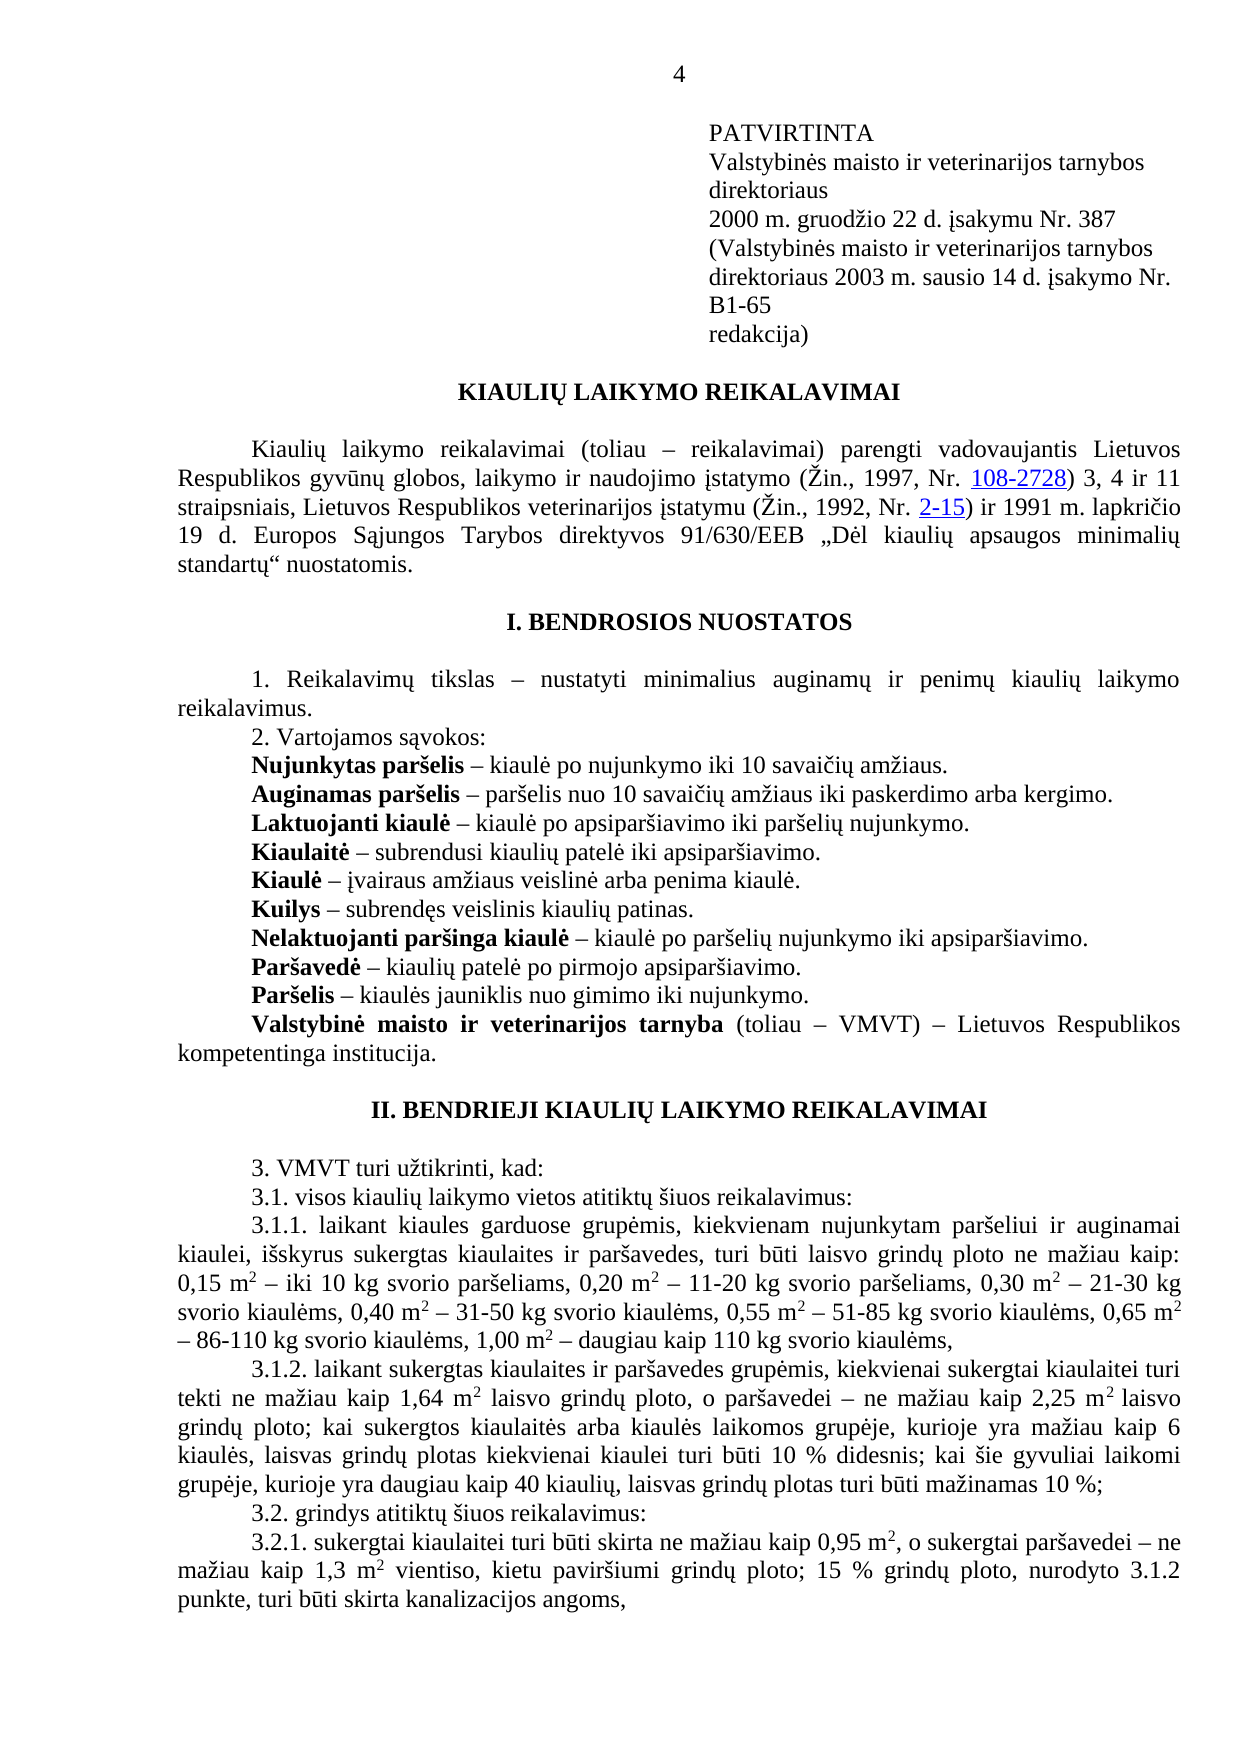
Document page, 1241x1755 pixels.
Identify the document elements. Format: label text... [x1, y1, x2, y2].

text 3. VMVT turi užtikrinti, kad: [177, 1153, 1181, 1182]
text Kiaulaitė – subrendusi kiaulių patelė iki apsiparšiavimo. [177, 837, 1181, 866]
text PATVIRTINTA [709, 118, 1181, 147]
text 2000 m. gruodžio 22 d. įsakymu Nr. 387 [177, 204, 1181, 233]
text Valstybinė maisto ir veterinarijos tarnyba (toliau – VMVT) – Lietuvos Respublikos kompetentinga institucija. [177, 1009, 1181, 1067]
text Valstybinės maisto ir veterinarijos tarnybos [177, 147, 1181, 176]
text Paršavedė – kiaulių patelė po pirmojo apsiparšiavimo. [177, 952, 1181, 981]
text Nujunkytas paršelis – kiaulė po nujunkymo iki 10 savaičių amžiaus. [177, 751, 1181, 779]
text Laktuojanti kiaulė – kiaulė po apsiparšiavimo iki paršelių nujunkymo. [177, 808, 1181, 837]
text Kuilys – subrendęs veislinis kiaulių patinas. [177, 894, 1181, 923]
text 3.1.1. laikant kiaules garduose grupėmis, kiekvienam nujunkytam paršeliui ir auginamai kiaulei, išskyrus sukergtas kiaulaites ir paršavedes, turi būti laisvo grindų ploto ne mažiau kaip: 0,15 m2 – iki 10 kg svorio paršeliams, 0,20 m2 – 11-20 kg svorio paršeliams, 0,30 m2 – 21-30 kg svorio kiaulėms, 0,40 m2 – 31-50 kg svorio kiaulėms, 0,55 m2 – 51-85 kg svorio kiaulėms, 0,65 m2 – 86-110 kg svorio kiaulėms, 1,00 m2 – daugiau kaip 110 kg svorio kiaulėms, [177, 1211, 1181, 1354]
text KIAULIŲ LAIKYMO REIKALAVIMAI [177, 377, 1181, 406]
text 3.2.1. sukergtai kiaulaitei turi būti skirta ne mažiau kaip 0,95 m2, o sukergtai paršavedei – ne mažiau kaip 1,3 m2 vientiso, kietu paviršiumi grindų ploto; 15 % grindų ploto, nurodyto 3.1.2 punkte, turi būti skirta kanalizacijos angoms, [177, 1527, 1181, 1613]
text Kiaulė – įvairaus amžiaus veislinė arba penima kiaulė. [177, 866, 1181, 894]
text direktoriaus [177, 176, 1181, 204]
text 3.1. visos kiaulių laikymo vietos atitiktų šiuos reikalavimus: [177, 1182, 1181, 1211]
text (Valstybinės maisto ir veterinarijos tarnybos [177, 233, 1181, 262]
text II. BENDRIEJI KIAULIŲ LAIKYMO REIKALAVIMAI [177, 1096, 1181, 1124]
text 1. Reikalavimų tikslas – nustatyti minimalius auginamų ir penimų kiaulių laikymo reikalavimus. [177, 664, 1181, 722]
text 3.2. grindys atitiktų šiuos reikalavimus: [177, 1498, 1181, 1527]
text direktoriaus 2003 m. sausio 14 d. įsakymo Nr. [177, 262, 1181, 291]
text redakcija) [177, 319, 1181, 348]
text Paršelis – kiaulės jauniklis nuo gimimo iki nujunkymo. [177, 981, 1181, 1009]
text 3.1.2. laikant sukergtas kiaulaites ir paršavedes grupėmis, kiekvienai sukergtai kiaulaitei turi tekti ne mažiau kaip 1,64 m2 laisvo grindų ploto, o paršavedei – ne mažiau kaip 2,25 m2 laisvo grindų ploto; kai sukergtos kiaulaitės arba kiaulės laikomos grupėje, kurioje yra mažiau kaip 6 kiaulės, laisvas grindų plotas kiekvienai kiaulei turi būti 10 % didesnis; kai šie gyvuliai laikomi grupėje, kurioje yra daugiau kaip 40 kiaulių, laisvas grindų plotas turi būti mažinamas 10 %; [177, 1354, 1181, 1498]
text Nelaktuojanti paršinga kiaulė – kiaulė po paršelių nujunkymo iki apsiparšiavimo. [177, 923, 1181, 952]
text Kiaulių laikymo reikalavimai (toliau – reikalavimai) parengti vadovaujantis Lietuvos Respublikos gyvūnų globos, laikymo ir naudojimo įstatymo (Žin., 1997, Nr. 108-2728) 3, 4 ir 11 straipsniais, Lietuvos Respublikos veterinarijos įstatymu (Žin., 1992, Nr. 2-15) ir 1991 m. lapkričio 19 d. Europos Sąjungos Tarybos direktyvos 91/630/EEB „Dėl kiaulių apsaugos minimalių standartų“ nuostatomis. [177, 434, 1181, 578]
text I. BENDROSIOS NUOSTATOS [177, 607, 1181, 636]
text Auginamas paršelis – paršelis nuo 10 savaičių amžiaus iki paskerdimo arba kergimo. [177, 779, 1181, 808]
text 2. Vartojamos sąvokos: [177, 722, 1181, 751]
text B1-65 [177, 291, 1181, 319]
